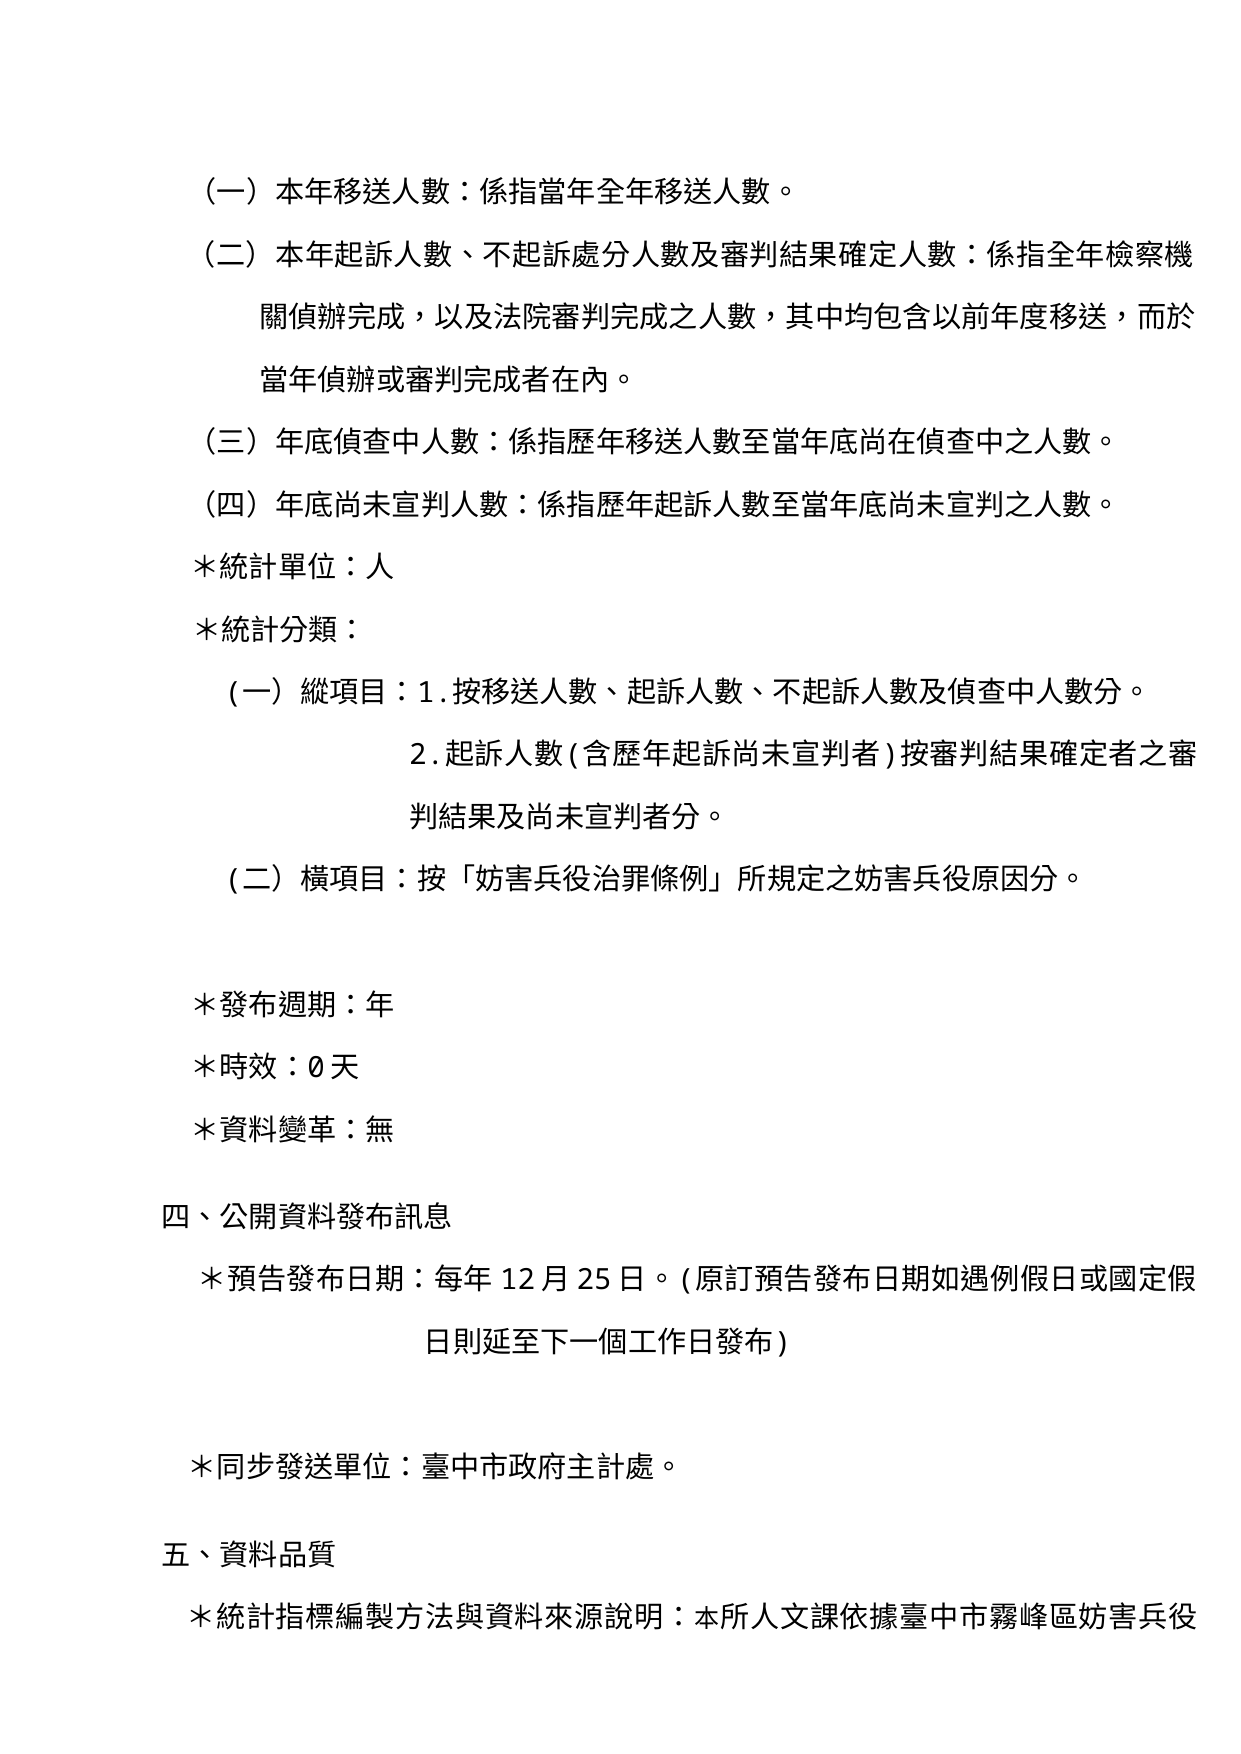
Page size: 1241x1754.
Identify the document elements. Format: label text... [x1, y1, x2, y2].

table_header （一）本年移送人數：係指當年全年移送人數。 （二）本年起訴人數、不起訴處分人數及審判結果確定人數：係指全年檢察機關偵辦完成，以及法院審判完成之人數，其中均包含以前年度移送，而於當年偵辦或審判完成者在內。 （三）年底偵查中人數：係指歷年移送人數至當年底尚在偵查中之人數。 （四）年底尚未宣判人數：係指歷年起訴人數至當年底尚未宣判之人數。 ＊統計單位：人 ＊統計分類： (一）縱項目：1.按移送人數、起訴人數、不起訴人數及偵查中人數分。 2.起訴人數(含歷年起訴尚未宣判者)按審判結果確定者之審判結果及尚未宣判者分。 (二）橫項目：按「妨害兵役治罪條例」所規定之妨害兵役原因分。 ＊發布週期：年 ＊時效：0天 ＊資料變革：無 四、公開資料發布訊息 ＊預告發布日期：每年12月25日。(原訂預告發布日期如遇例假日或國定假日則延至下一個工作日發布) ＊同步發送單位：臺中市政府主計處。 五、資料品質 ＊統計指標編製方法與資料來源說明：本所人文課依據臺中市霧峰區妨害兵役 [150, 148, 1209, 1636]
